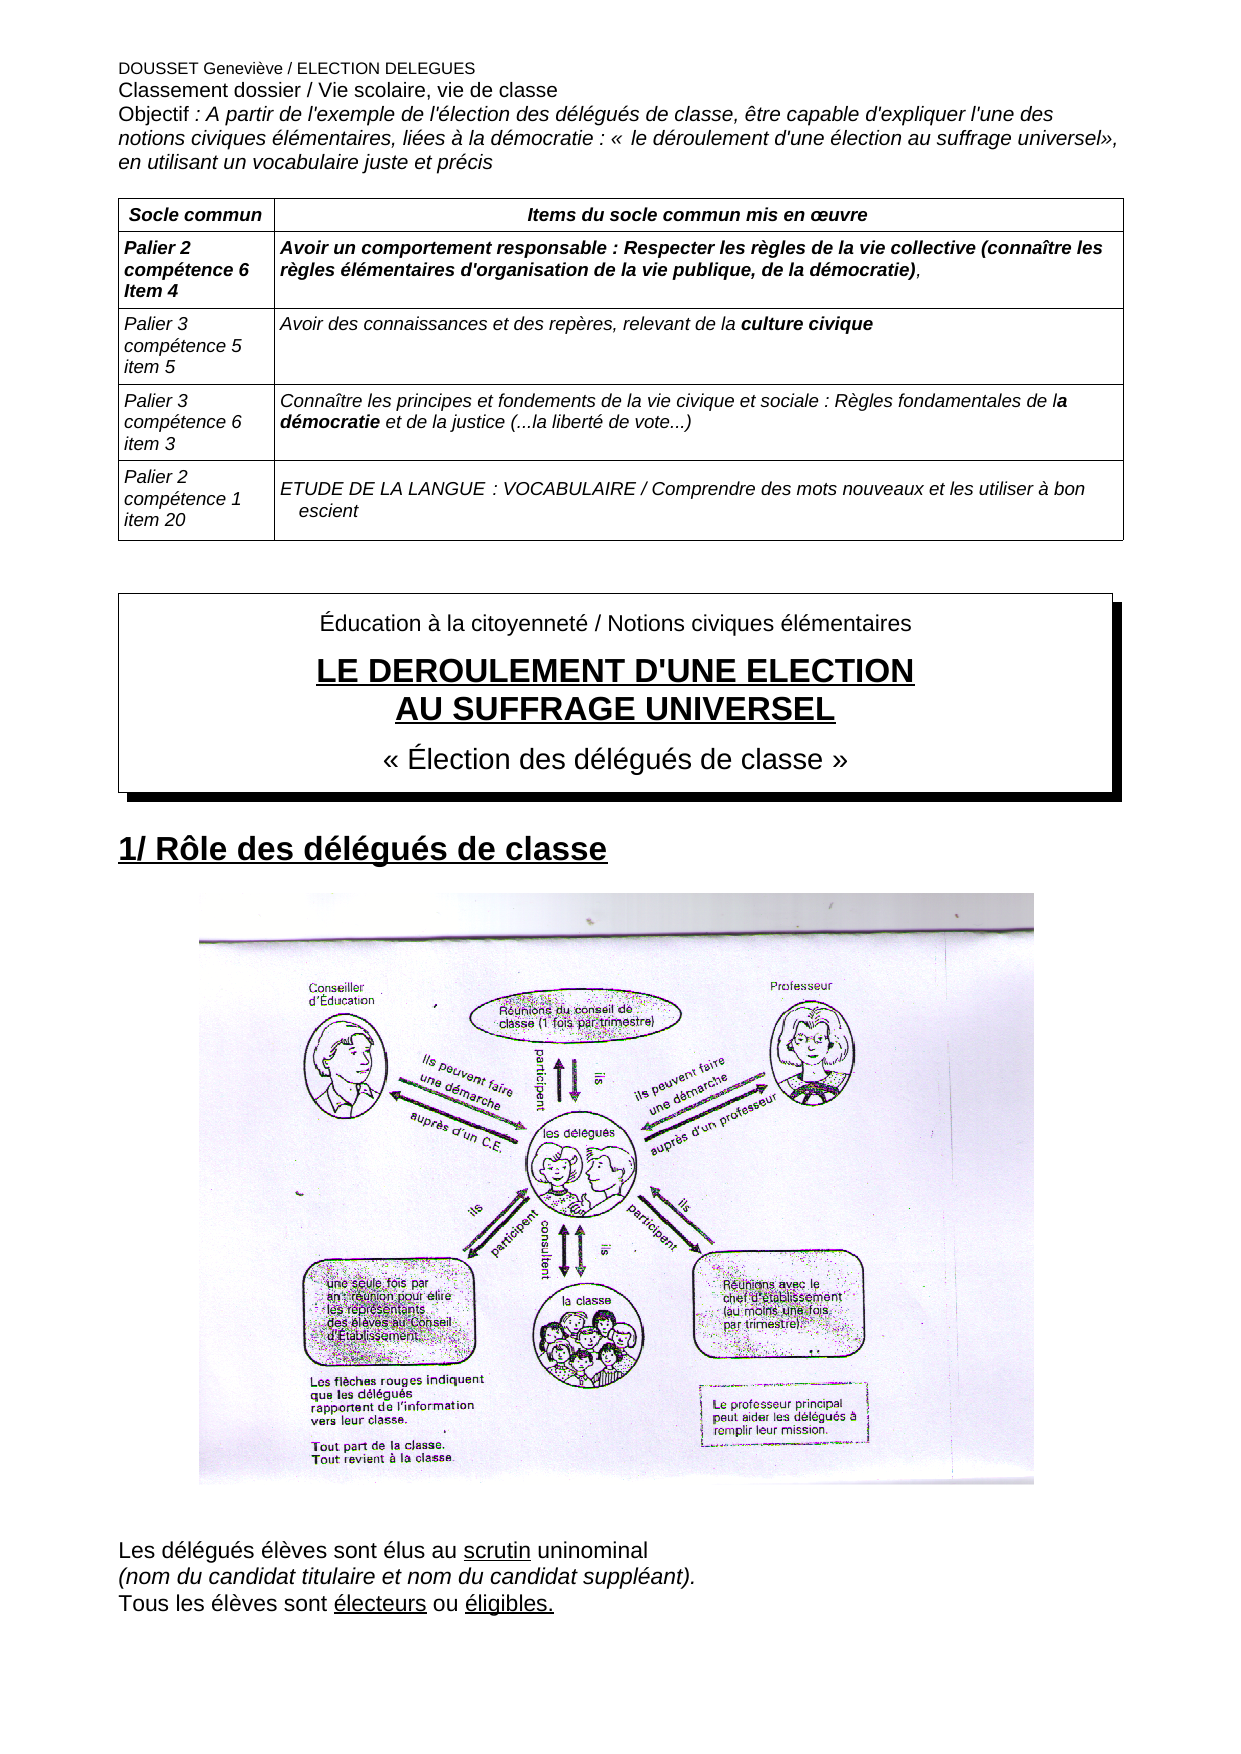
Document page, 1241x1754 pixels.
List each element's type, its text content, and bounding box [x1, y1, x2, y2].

table_cell Connaître les principes et fondements de la vie civique et sociale : Règles fondamentales de la démocratie et de la justice (...la liberté de vote...) [275, 385, 1123, 460]
text (nom du candidat titulaire et nom du candidat suppléant). [118, 1563, 1122, 1589]
table_cell Avoir des connaissances et des repères, relevant de la culture civique [275, 309, 1123, 384]
text AU SUFFRAGE UNIVERSEL [119, 686, 1112, 727]
text DOUSSET Geneviève / ELECTION DELEGUES [118, 59, 1122, 78]
table_cell Palier 2 compétence 6 Item 4 [119, 232, 274, 307]
table_cell Palier 2 compétence 1 item 20 [119, 461, 274, 539]
text 1/ Rôle des délégués de classe [118, 829, 1122, 867]
table_cell ETUDE DE LA LANGUE : VOCABULAIRE / Comprendre des mots nouveaux et les utiliser à bon escient [275, 461, 1123, 539]
table_cell Palier 3 compétence 6 item 3 [119, 385, 274, 460]
text Éducation à la citoyenneté / Notions civiques élémentaires [119, 607, 1112, 636]
table_cell Avoir un comportement responsable : Respecter les règles de la vie collective (connaître les règles élémentaires d'organisation de la vie publique, de la démocratie), [275, 232, 1123, 307]
table_cell Palier 3 compétence 5 item 5 [119, 309, 274, 384]
text Les délégués élèves sont élus au scrutin uninominal [118, 1537, 1122, 1563]
table_header Items du socle commun mis en œuvre [275, 199, 1123, 231]
text « Élection des délégués de classe » [119, 739, 1112, 775]
text Classement dossier / Vie scolaire, vie de classe [118, 78, 1122, 102]
text Objectif : A partir de l'exemple de l'élection des délégués de classe, être capable d'expliquer l'une des notions civiques élémentaires, liées à la démocratie : « le déroulement d'une élection au suffrage universel», en utilisant un vocabulaire juste et précis [118, 102, 1122, 174]
picture [199, 893, 1042, 1485]
text Tous les élèves sont électeurs ou éligibles. [118, 1589, 1122, 1616]
table_header Socle commun [119, 199, 274, 231]
text LE DEROULEMENT D'UNE ELECTION [119, 647, 1112, 686]
